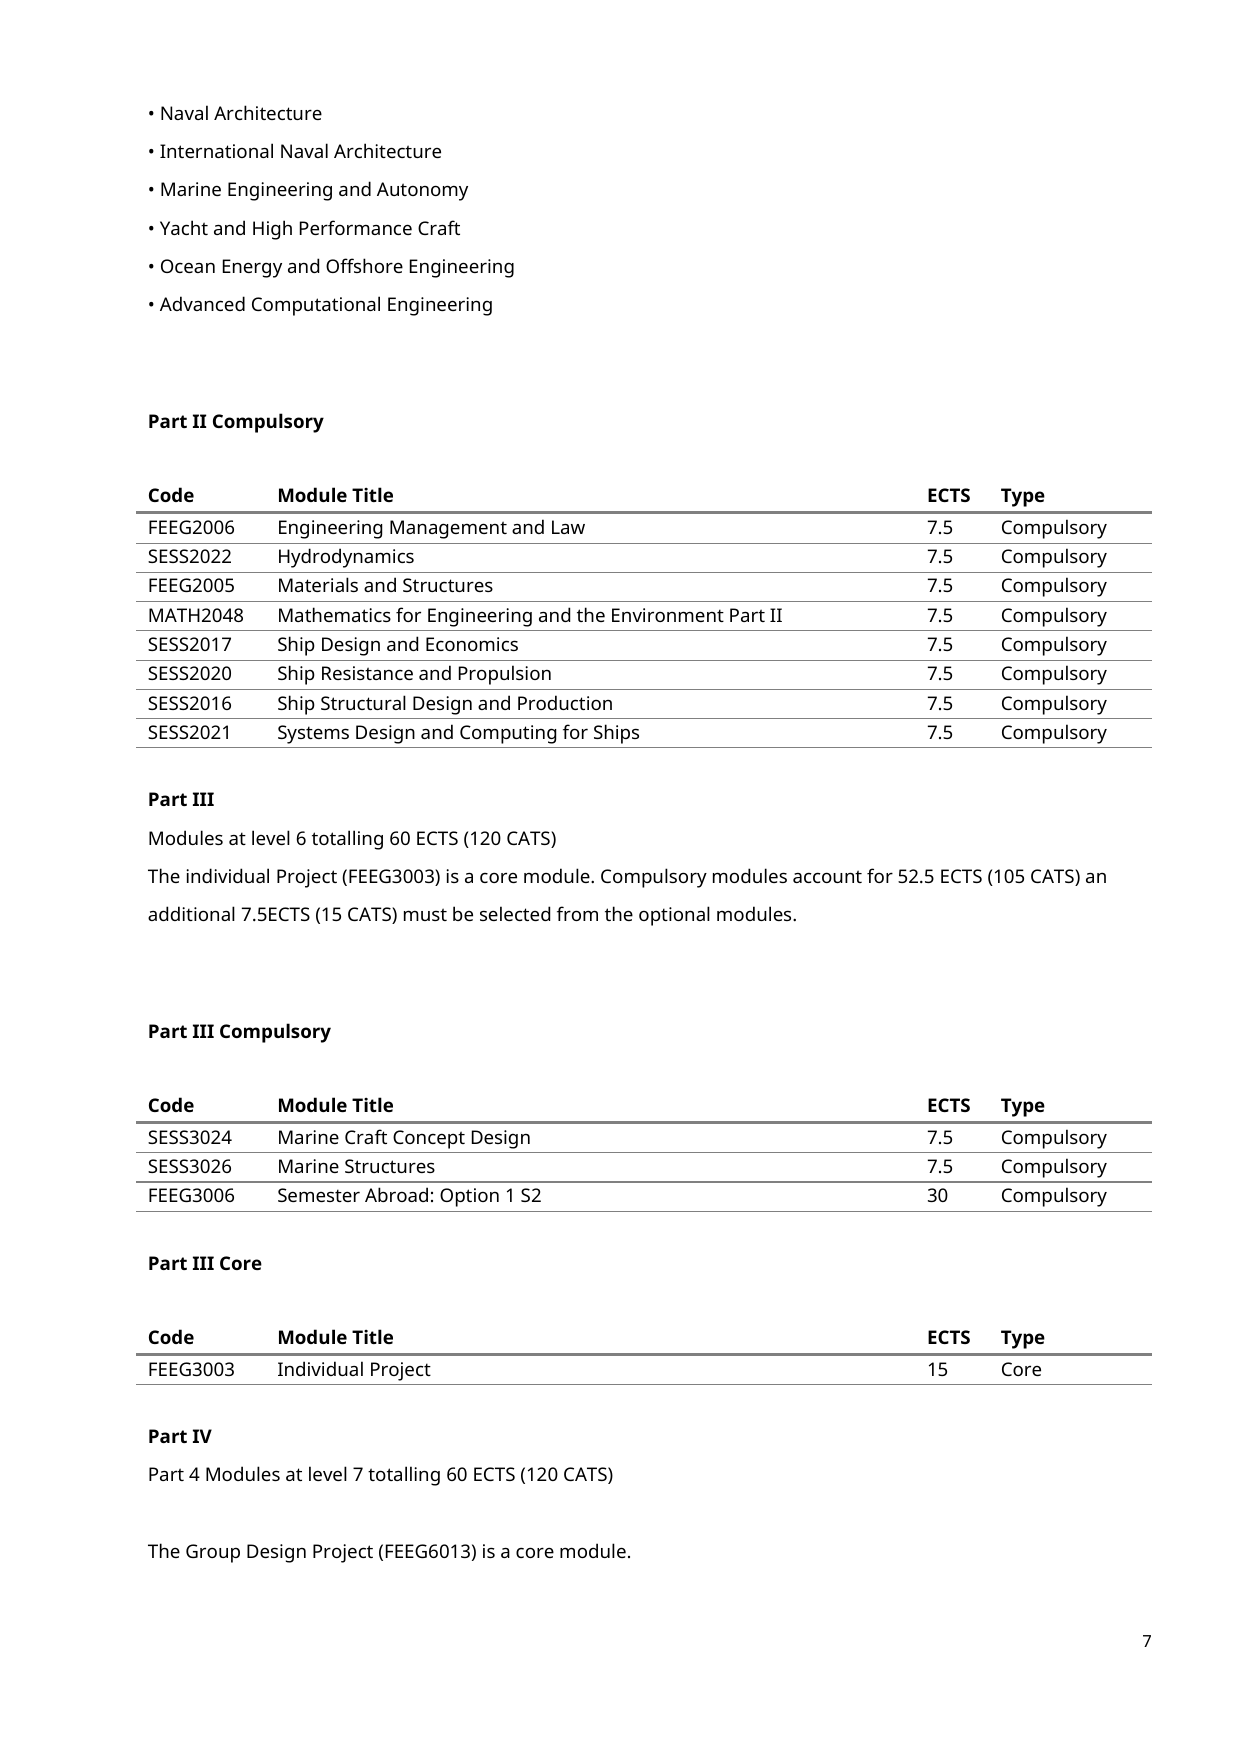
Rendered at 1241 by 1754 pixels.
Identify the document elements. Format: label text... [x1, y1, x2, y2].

table_cell 7.5 [916, 631, 989, 659]
table_cell Module Title [266, 1093, 916, 1121]
table_cell • Naval Architecture • International Naval Architecture • Marine Engineering and Autonomy • Yacht and High Performance Craft • Ocean Energy and Offshore Engineering • Advanced Computational Engineering [136, 99, 1152, 370]
table_cell Compulsory [989, 514, 1152, 542]
table_cell Core [989, 1356, 1152, 1384]
table_cell Ship Resistance and Propulsion [266, 661, 916, 689]
table_cell 15 [916, 1356, 989, 1384]
table_cell 7.5 [916, 719, 989, 747]
table_cell SESS2022 [136, 544, 266, 572]
table_cell FEEG2005 [136, 573, 266, 601]
table_cell Compulsory [989, 544, 1152, 572]
table_cell Systems Design and Computing for Ships [266, 719, 916, 747]
table_cell SESS3026 [136, 1153, 266, 1181]
table_cell SESS3024 [136, 1124, 266, 1152]
table_cell Compulsory [989, 602, 1152, 630]
table_cell FEEG2006 [136, 514, 266, 542]
table_cell Module Title [266, 1325, 916, 1353]
table_cell 7.5 [916, 544, 989, 572]
table_cell Type [989, 1325, 1152, 1353]
table_cell Ship Design and Economics [266, 631, 916, 659]
table_cell Ship Structural Design and Production [266, 690, 916, 718]
table_cell FEEG3006 [136, 1183, 266, 1211]
table_cell SESS2017 [136, 631, 266, 659]
table_cell Semester Abroad: Option 1 S2 [266, 1183, 916, 1211]
table_cell 7.5 [916, 690, 989, 718]
table_cell SESS2020 [136, 661, 266, 689]
table_cell Code [136, 483, 266, 511]
table_cell Code [136, 1093, 266, 1121]
table_cell Part III Core [136, 1212, 1152, 1324]
table_cell Compulsory [989, 1124, 1152, 1152]
table_cell FEEG3003 [136, 1356, 266, 1384]
table_cell Compulsory [989, 661, 1152, 689]
table_cell 7.5 [916, 602, 989, 630]
table_cell Part IV Part 4 Modules at level 7 totalling 60 ECTS (120 CATS) The Group Design Project (FEEG6013) is a core module. [136, 1385, 1152, 1617]
table_cell Part III Modules at level 6 totalling 60 ECTS (120 CATS) The individual Project (FEEG3003) is a core module. Compulsory modules account for 52.5 ECTS (105 CATS) an additional 7.5ECTS (15 CATS) must be selected from the optional modules. [136, 748, 1152, 980]
table_cell ECTS [916, 1325, 989, 1353]
table_cell Type [989, 1093, 1152, 1121]
table_cell 30 [916, 1183, 989, 1211]
table_cell Type [989, 483, 1152, 511]
table_cell Compulsory [989, 719, 1152, 747]
table_cell Engineering Management and Law [266, 514, 916, 542]
table_cell MATH2048 [136, 602, 266, 630]
table_cell 7.5 [916, 1153, 989, 1181]
table_cell Module Title [266, 483, 916, 511]
table_cell Compulsory [989, 1153, 1152, 1181]
table_cell ECTS [916, 1093, 989, 1121]
table_cell Part II Compulsory [136, 370, 1152, 483]
table_cell Materials and Structures [266, 573, 916, 601]
table_cell Individual Project [266, 1356, 916, 1384]
table_cell SESS2021 [136, 719, 266, 747]
table_cell Hydrodynamics [266, 544, 916, 572]
table_cell 7.5 [916, 573, 989, 601]
table_cell ECTS [916, 483, 989, 511]
table_cell Compulsory [989, 573, 1152, 601]
table_cell Marine Craft Concept Design [266, 1124, 916, 1152]
table_cell Marine Structures [266, 1153, 916, 1181]
table_cell SESS2016 [136, 690, 266, 718]
table_cell Code [136, 1325, 266, 1353]
table_cell Compulsory [989, 1183, 1152, 1211]
table_cell 7.5 [916, 1124, 989, 1152]
table_cell Compulsory [989, 690, 1152, 718]
table_cell Mathematics for Engineering and the Environment Part II [266, 602, 916, 630]
table_cell 7.5 [916, 661, 989, 689]
table_cell Part III Compulsory [136, 980, 1152, 1093]
table_cell Compulsory [989, 631, 1152, 659]
table_cell 7.5 [916, 514, 989, 542]
